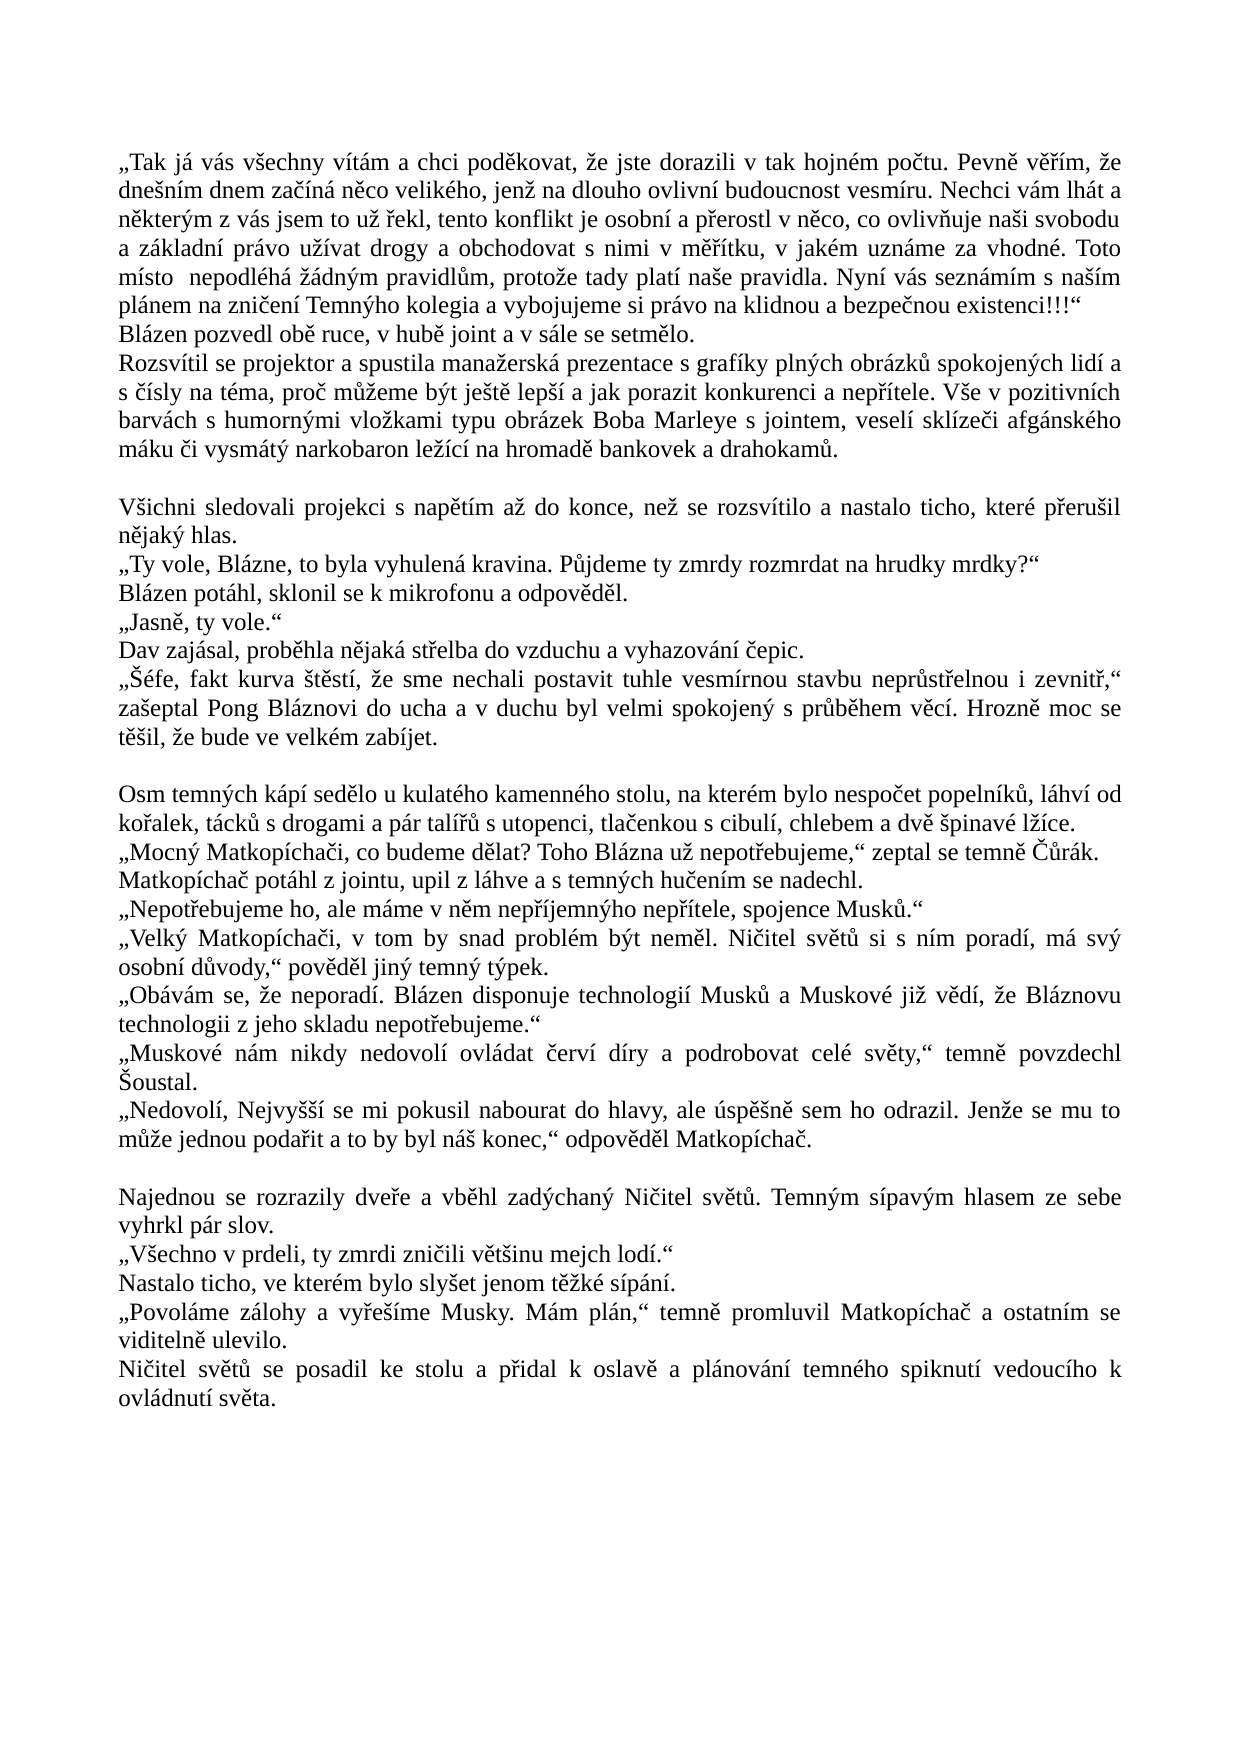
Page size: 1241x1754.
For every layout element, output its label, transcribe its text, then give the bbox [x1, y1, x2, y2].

text „Šéfe, fakt kurva štěstí, že sme nechali postavit tuhle vesmírnou stavbu neprůstřelnou i zevnitř,“ zašeptal Pong Bláznovi do ucha a v duchu byl velmi spokojený s průběhem věcí. Hrozně moc se těšil, že bude ve velkém zabíjet. [118, 664, 1122, 751]
text „Mocný Matkopíchači, co budeme dělat? Toho Blázna už nepotřebujeme,“ zeptal se temně Čůrák. [118, 837, 1122, 866]
text „Všechno v prdeli, ty zmrdi zničili většinu mejch lodí.“ [118, 1239, 1122, 1268]
text „Jasně, ty vole.“ [118, 607, 1122, 636]
text Osm temných kápí sedělo u kulatého kamenného stolu, na kterém bylo nespočet popelníků, láhví od kořalek, tácků s drogami a pár talířů s utopenci, tlačenkou s cibulí, chlebem a dvě špinavé lžíce. [118, 779, 1122, 837]
text „Nepotřebujeme ho, ale máme v něm nepříjemnýho nepřítele, spojence Musků.“ [118, 894, 1122, 923]
text Rozsvítil se projektor a spustila manažerská prezentace s grafíky plných obrázků spokojených lidí a s čísly na téma, proč můžeme být ještě lepší a jak porazit konkurenci a nepřítele. Vše v pozitivních barvách s humornými vložkami typu obrázek Boba Marleye s jointem, veselí sklízeči afgánského máku či vysmátý narkobaron ležící na hromadě bankovek a drahokamů. [118, 348, 1122, 463]
text Blázen pozvedl obě ruce, v hubě joint a v sále se setmělo. [118, 319, 1122, 348]
text Najednou se rozrazily dveře a vběhl zadýchaný Ničitel světů. Temným sípavým hlasem ze sebe vyhrkl pár slov. [118, 1182, 1122, 1239]
text „Tak já vás všechny vítám a chci poděkovat, že jste dorazili v tak hojném počtu. Pevně věřím, že dnešním dnem začíná něco velikého, jenž na dlouho ovlivní budoucnost vesmíru. Nechci vám lhát a některým z vás jsem to už řekl, tento konflikt je osobní a přerostl v něco, co ovlivňuje naši svobodu a základní právo užívat drogy a obchodovat s nimi v měřítku, v jakém uznáme za vhodné. Toto místo nepodléhá žádným pravidlům, protože tady platí naše pravidla. Nyní vás seznámím s naším plánem na zničení Temnýho kolegia a vybojujeme si právo na klidnou a bezpečnou existenci!!!“ [118, 147, 1122, 319]
text Ničitel světů se posadil ke stolu a přidal k oslavě a plánování temného spiknutí vedoucího k ovládnutí světa. [118, 1354, 1122, 1412]
text Dav zajásal, proběhla nějaká střelba do vzduchu a vyhazování čepic. [118, 636, 1122, 664]
text Matkopíchač potáhl z jointu, upil z láhve a s temných hučením se nadechl. [118, 866, 1122, 894]
text „Nedovolí, Nejvyšší se mi pokusil nabourat do hlavy, ale úspěšně sem ho odrazil. Jenže se mu to může jednou podařit a to by byl náš konec,“ odpověděl Matkopíchač. [118, 1096, 1122, 1153]
text „Ty vole, Blázne, to byla vyhulená kravina. Půjdeme ty zmrdy rozmrdat na hrudky mrdky?“ [118, 549, 1122, 578]
text „Povoláme zálohy a vyřešíme Musky. Mám plán,“ temně promluvil Matkopíchač a ostatním se viditelně ulevilo. [118, 1297, 1122, 1354]
text „Obávám se, že neporadí. Blázen disponuje technologií Musků a Muskové již vědí, že Bláznovu technologii z jeho skladu nepotřebujeme.“ [118, 981, 1122, 1038]
text Všichni sledovali projekci s napětím až do konce, než se rozsvítilo a nastalo ticho, které přerušil nějaký hlas. [118, 492, 1122, 549]
text „Muskové nám nikdy nedovolí ovládat červí díry a podrobovat celé světy,“ temně povzdechl Šoustal. [118, 1038, 1122, 1096]
text „Velký Matkopíchači, v tom by snad problém být neměl. Ničitel světů si s ním poradí, má svý osobní důvody,“ pověděl jiný temný týpek. [118, 923, 1122, 981]
text Nastalo ticho, ve kterém bylo slyšet jenom těžké sípání. [118, 1268, 1122, 1297]
text Blázen potáhl, sklonil se k mikrofonu a odpověděl. [118, 578, 1122, 607]
